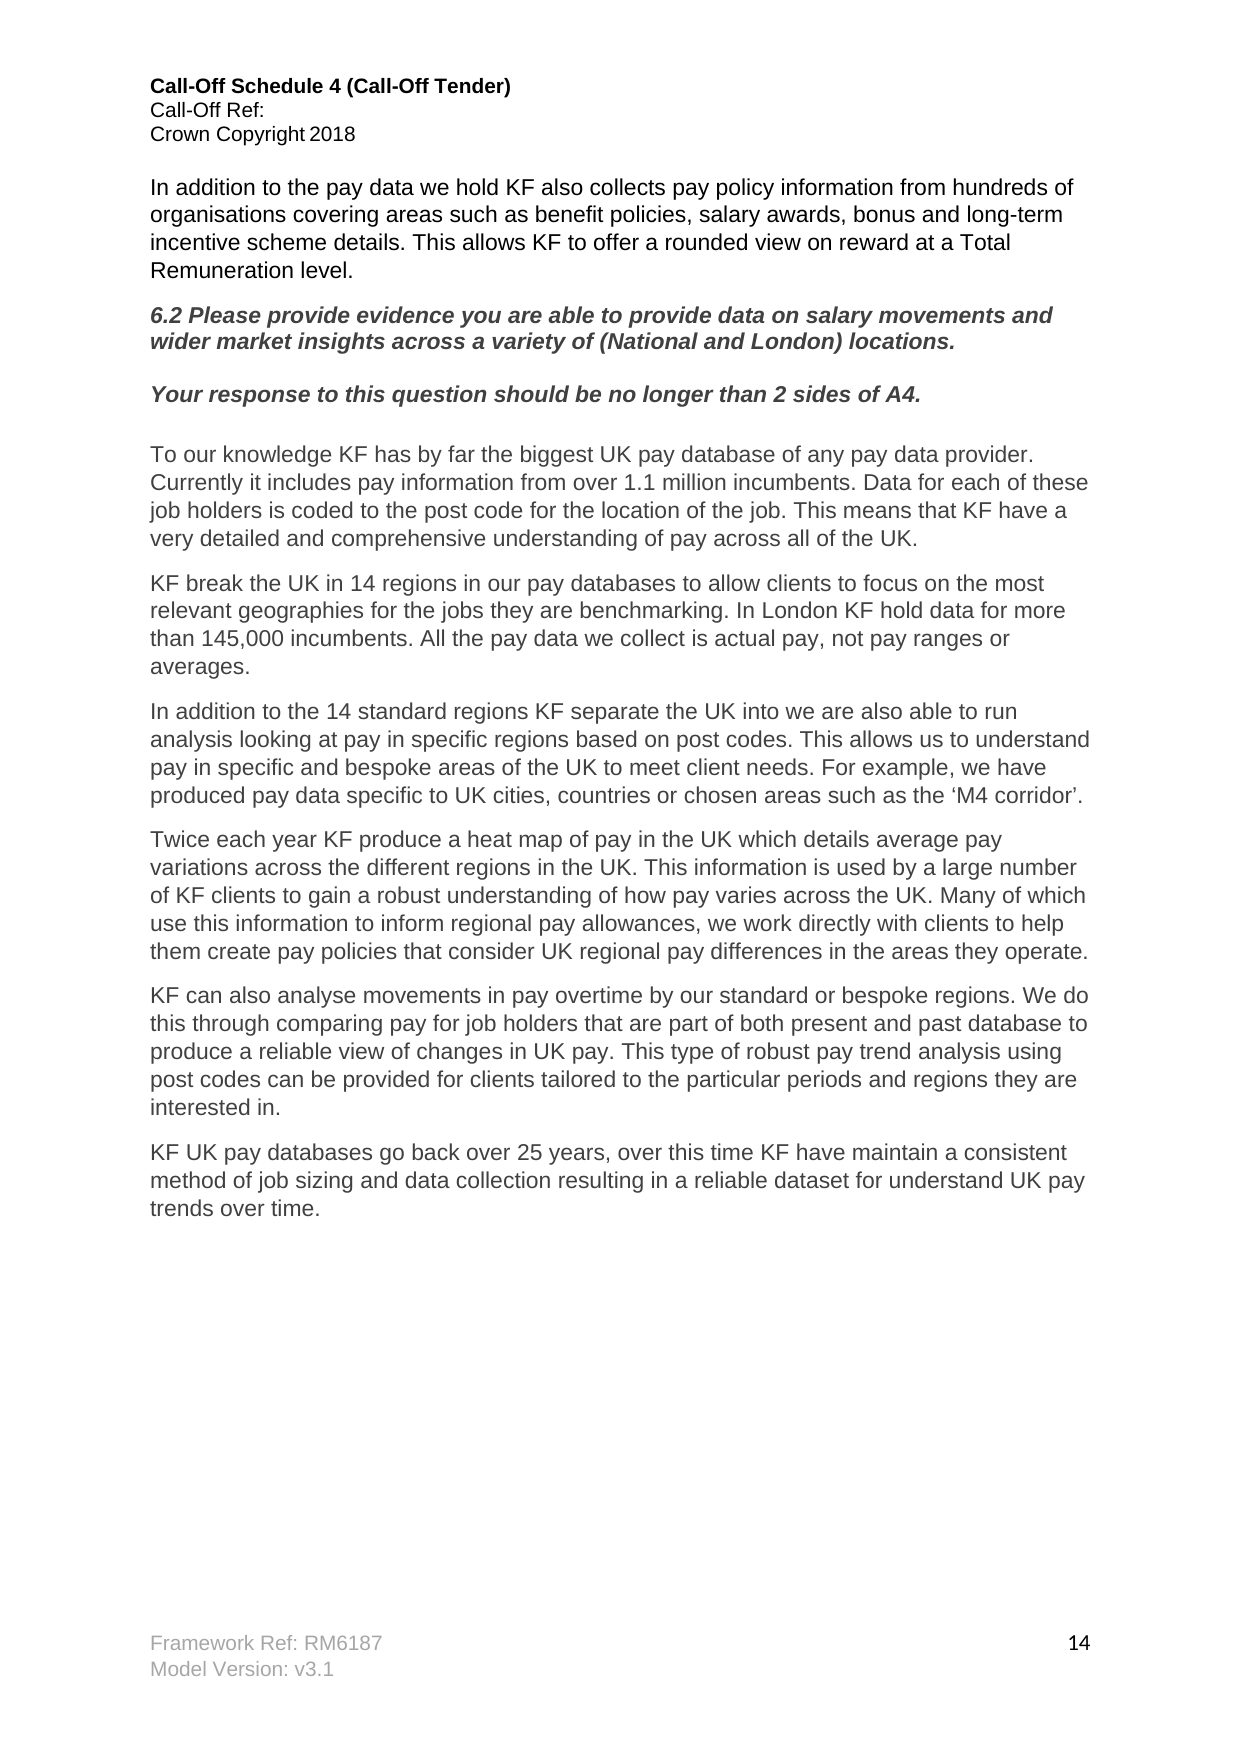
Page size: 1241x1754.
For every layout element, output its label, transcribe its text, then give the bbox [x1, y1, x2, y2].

text In addition to the pay data we hold KF also collects pay policy information from hundreds of organisations covering areas such as benefit policies, salary awards, bonus and long-term incentive scheme details. This allows KF to offer a rounded view on reward at a Total Remuneration level. [150, 173, 1090, 283]
text KF can also analyse movements in pay overtime by our standard or bespoke regions. We do this through comparing pay for job holders that are part of both present and past database to produce a reliable view of changes in UK pay. This type of robust pay trend analysis using post codes can be provided for clients tailored to the particular periods and regions they are interested in. [150, 982, 1090, 1120]
text To our knowledge KF has by far the biggest UK pay database of any pay data provider. Currently it includes pay information from over 1.1 million incumbents. Data for each of these job holders is coded to the post code for the location of the job. This means that KF have a very detailed and comprehensive understanding of pay across all of the UK. [150, 441, 1090, 551]
text In addition to the 14 standard regions KF separate the UK into we are also able to run analysis looking at pay in specific regions based on post codes. This allows us to understand pay in specific and bespoke areas of the UK to meet client needs. For example, we have produced pay data specific to UK cities, countries or chosen areas such as the ‘M4 corridor’. [150, 698, 1090, 808]
text 6.2 Please provide evidence you are able to provide data on salary movements and wider market insights across a variety of (National and London) locations. [150, 302, 1090, 354]
text KF UK pay databases go back over 25 years, over this time KF have maintain a consistent method of job sizing and data collection resulting in a reliable dataset for understand UK pay trends over time. [150, 1139, 1090, 1221]
text Your response to this question should be no longer than 2 sides of A4. [150, 381, 1090, 407]
text Twice each year KF produce a heat map of pay in the UK which details average pay variations across the different regions in the UK. This information is used by a large number of KF clients to gain a robust understanding of how pay varies across the UK. Many of which use this information to inform regional pay allowances, we work directly with clients to help them create pay policies that consider UK regional pay differences in the areas they operate. [150, 826, 1090, 964]
text KF break the UK in 14 regions in our pay databases to allow clients to focus on the most relevant geographies for the jobs they are benchmarking. In London KF hold data for more than 145,000 incumbents. All the pay data we collect is actual pay, not pay ranges or averages. [150, 569, 1090, 679]
